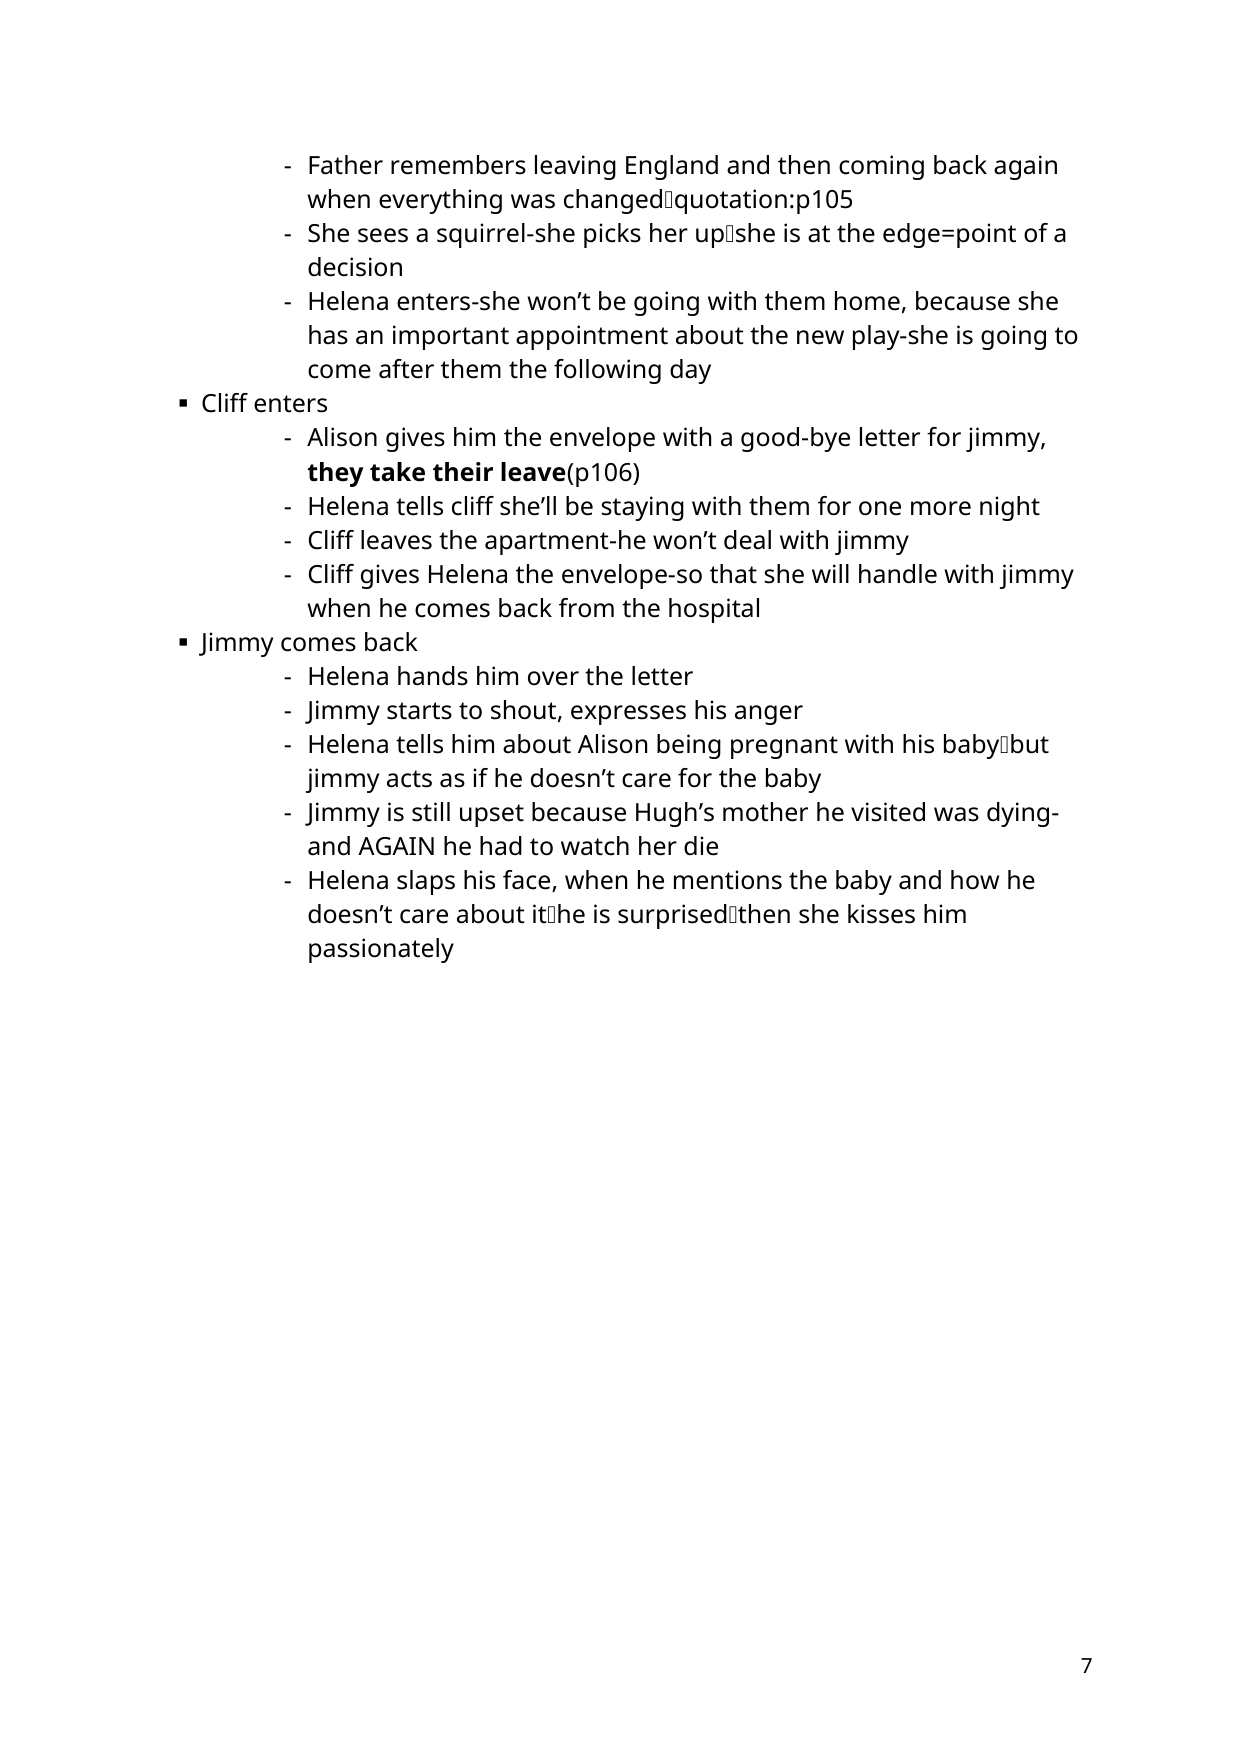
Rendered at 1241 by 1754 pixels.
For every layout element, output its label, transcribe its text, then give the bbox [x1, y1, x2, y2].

list Helena tells him about Alison being pregnant with his babybut jimmy acts as if he doesn’t care for the baby [283, 727, 1093, 795]
list Jimmy comes back [177, 624, 1093, 658]
list Cliff leaves the apartment-he won’t deal with jimmy [283, 522, 1093, 556]
list Jimmy is still upset because Hugh’s mother he visited was dying-and AGAIN he had to watch her die [283, 795, 1093, 863]
list Father remembers leaving England and then coming back again when everything was changedquotation:p105 [283, 148, 1093, 216]
list She sees a squirrel-she picks her upshe is at the edge=point of a decision [283, 216, 1093, 284]
list Helena enters-she won’t be going with them home, because she has an important appointment about the new play-she is going to come after them the following day [283, 284, 1093, 386]
list Jimmy starts to shout, expresses his anger [283, 693, 1093, 727]
list Helena slaps his face, when he mentions the baby and how he doesn’t care about ithe is surprisedthen she kisses him passionately [283, 863, 1093, 965]
list Alison gives him the envelope with a good-bye letter for jimmy, they take their leave(p106) [283, 420, 1093, 488]
list Cliff enters [177, 386, 1093, 420]
list Helena hands him over the letter [283, 658, 1093, 693]
list Helena tells cliff she’ll be staying with them for one more night [283, 488, 1093, 522]
list Cliff gives Helena the envelope-so that she will handle with jimmy when he comes back from the hospital [283, 556, 1093, 624]
